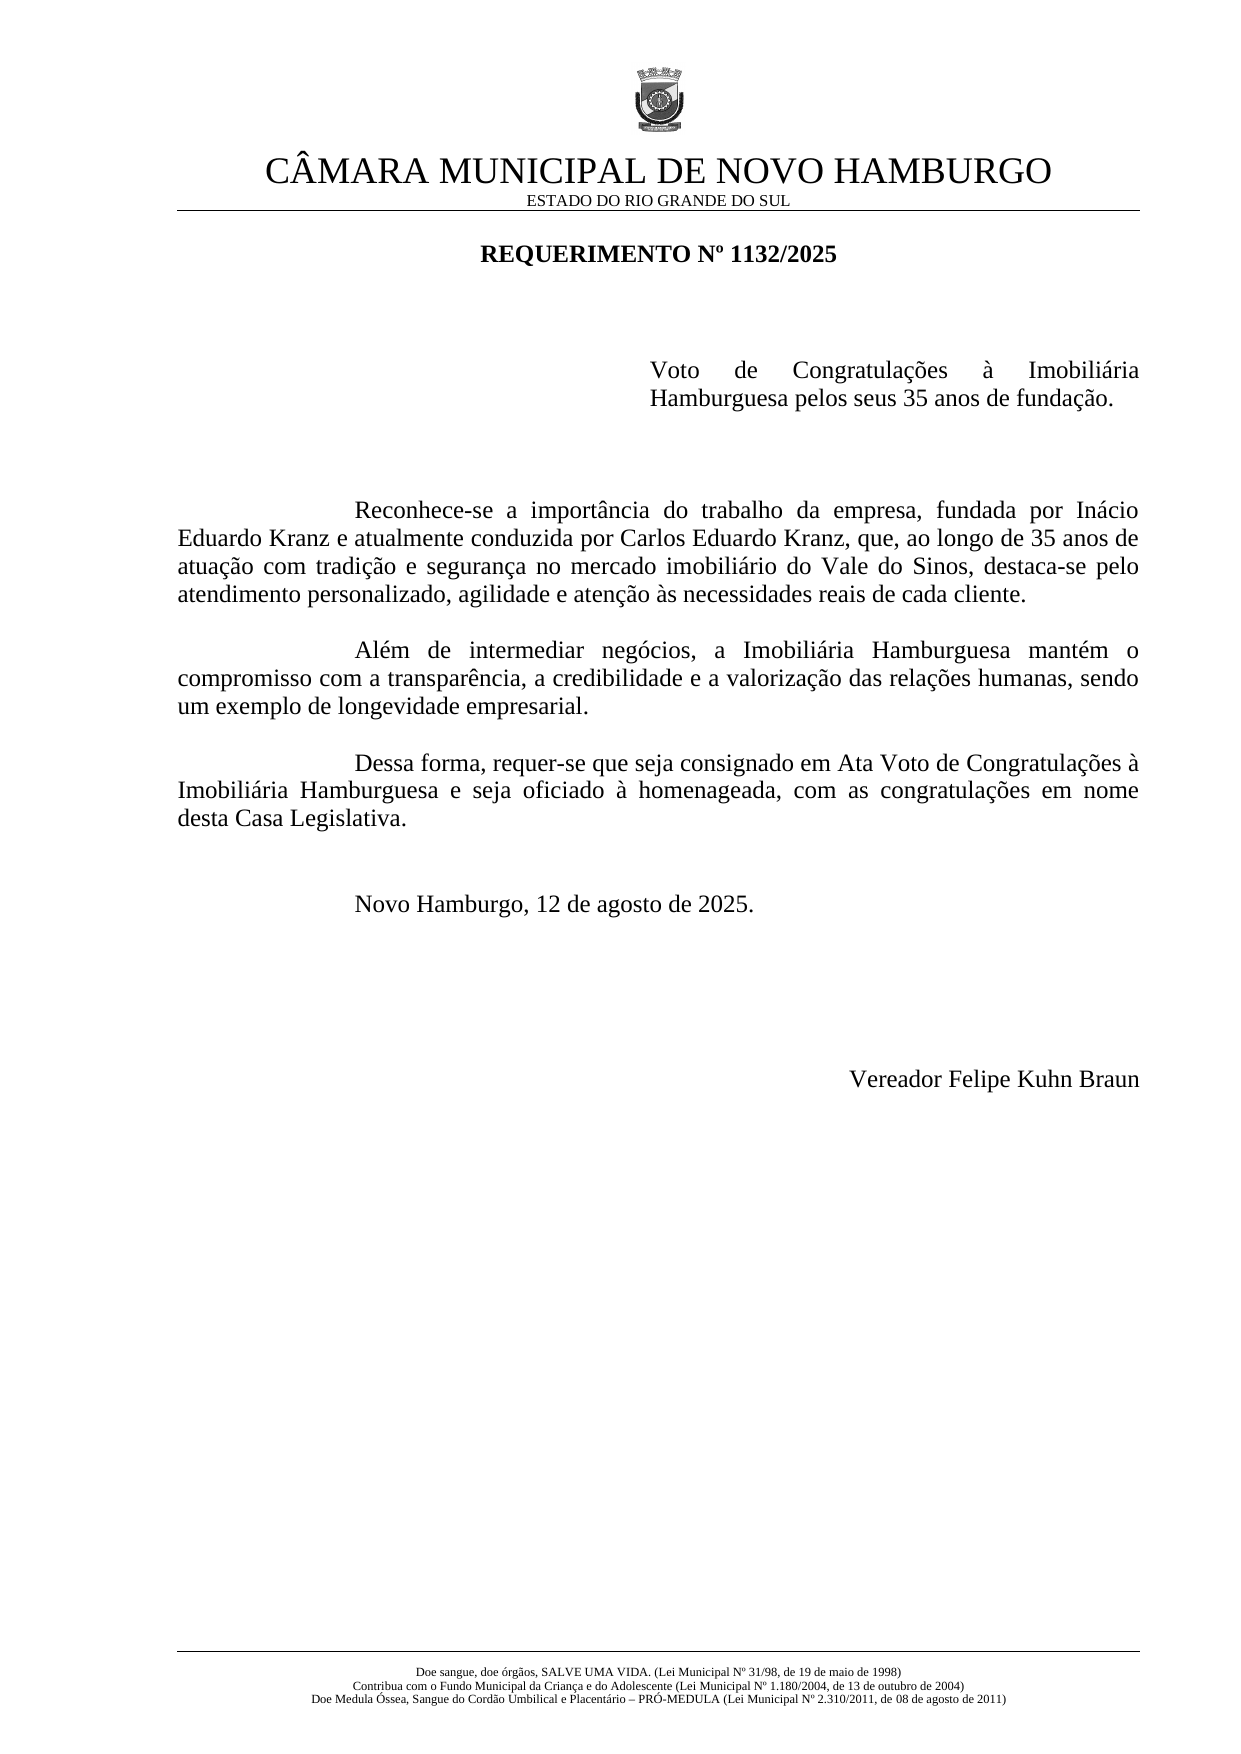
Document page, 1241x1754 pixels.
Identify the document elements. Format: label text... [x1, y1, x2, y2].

text Dessa forma, requer-se que seja consignado em Ata Voto de Congratulações à Imobiliária Hamburguesa e seja oficiado à homenageada, com as congratulações em nome desta Casa Legislativa. [177, 749, 1140, 832]
text REQUERIMENTO Nº 1132/2025 [177, 240, 1140, 268]
text Novo Hamburgo, 12 de agosto de 2025. [177, 890, 1140, 918]
text Vereador Felipe Kuhn Braun [177, 1065, 1140, 1093]
text Reconhece-se a importância do trabalho da empresa, fundada por Inácio Eduardo Kranz e atualmente conduzida por Carlos Eduardo Kranz, que, ao longo de 35 anos de atuação com tradição e segurança no mercado imobiliário do Vale do Sinos, destaca-se pelo atendimento personalizado, agilidade e atenção às necessidades reais de cada cliente. [177, 497, 1140, 607]
text Além de intermediar negócios, a Imobiliária Hamburguesa mantém o compromisso com a transparência, a credibilidade e a valorização das relações humanas, sendo um exemplo de longevidade empresarial. [177, 637, 1140, 720]
text Voto de Congratulações à Imobiliária Hamburguesa pelos seus 35 anos de fundação. [649, 356, 1140, 412]
